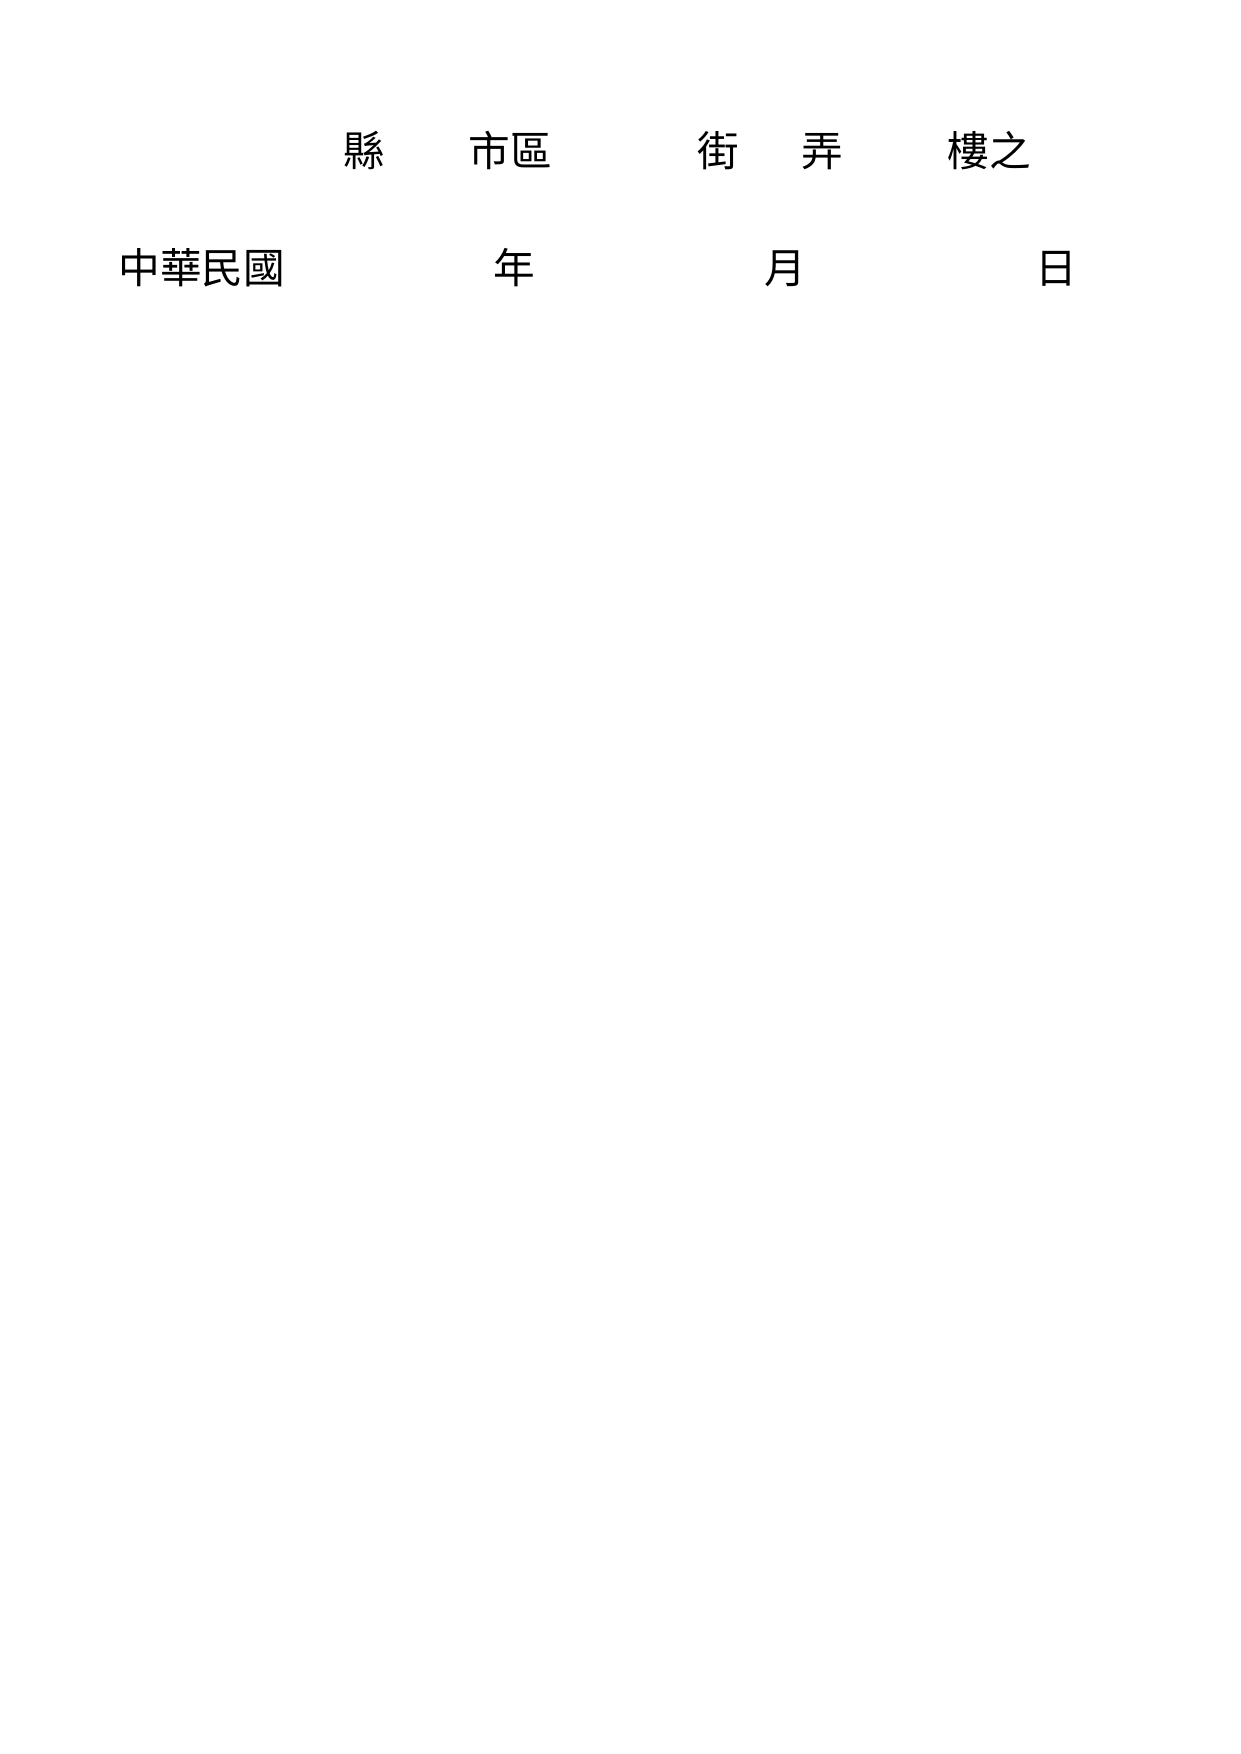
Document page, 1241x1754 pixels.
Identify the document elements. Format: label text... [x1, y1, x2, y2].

text 中華民國 年 月 日 [89, 235, 1152, 296]
text 縣 市區 街 弄 樓之 [89, 118, 1152, 179]
